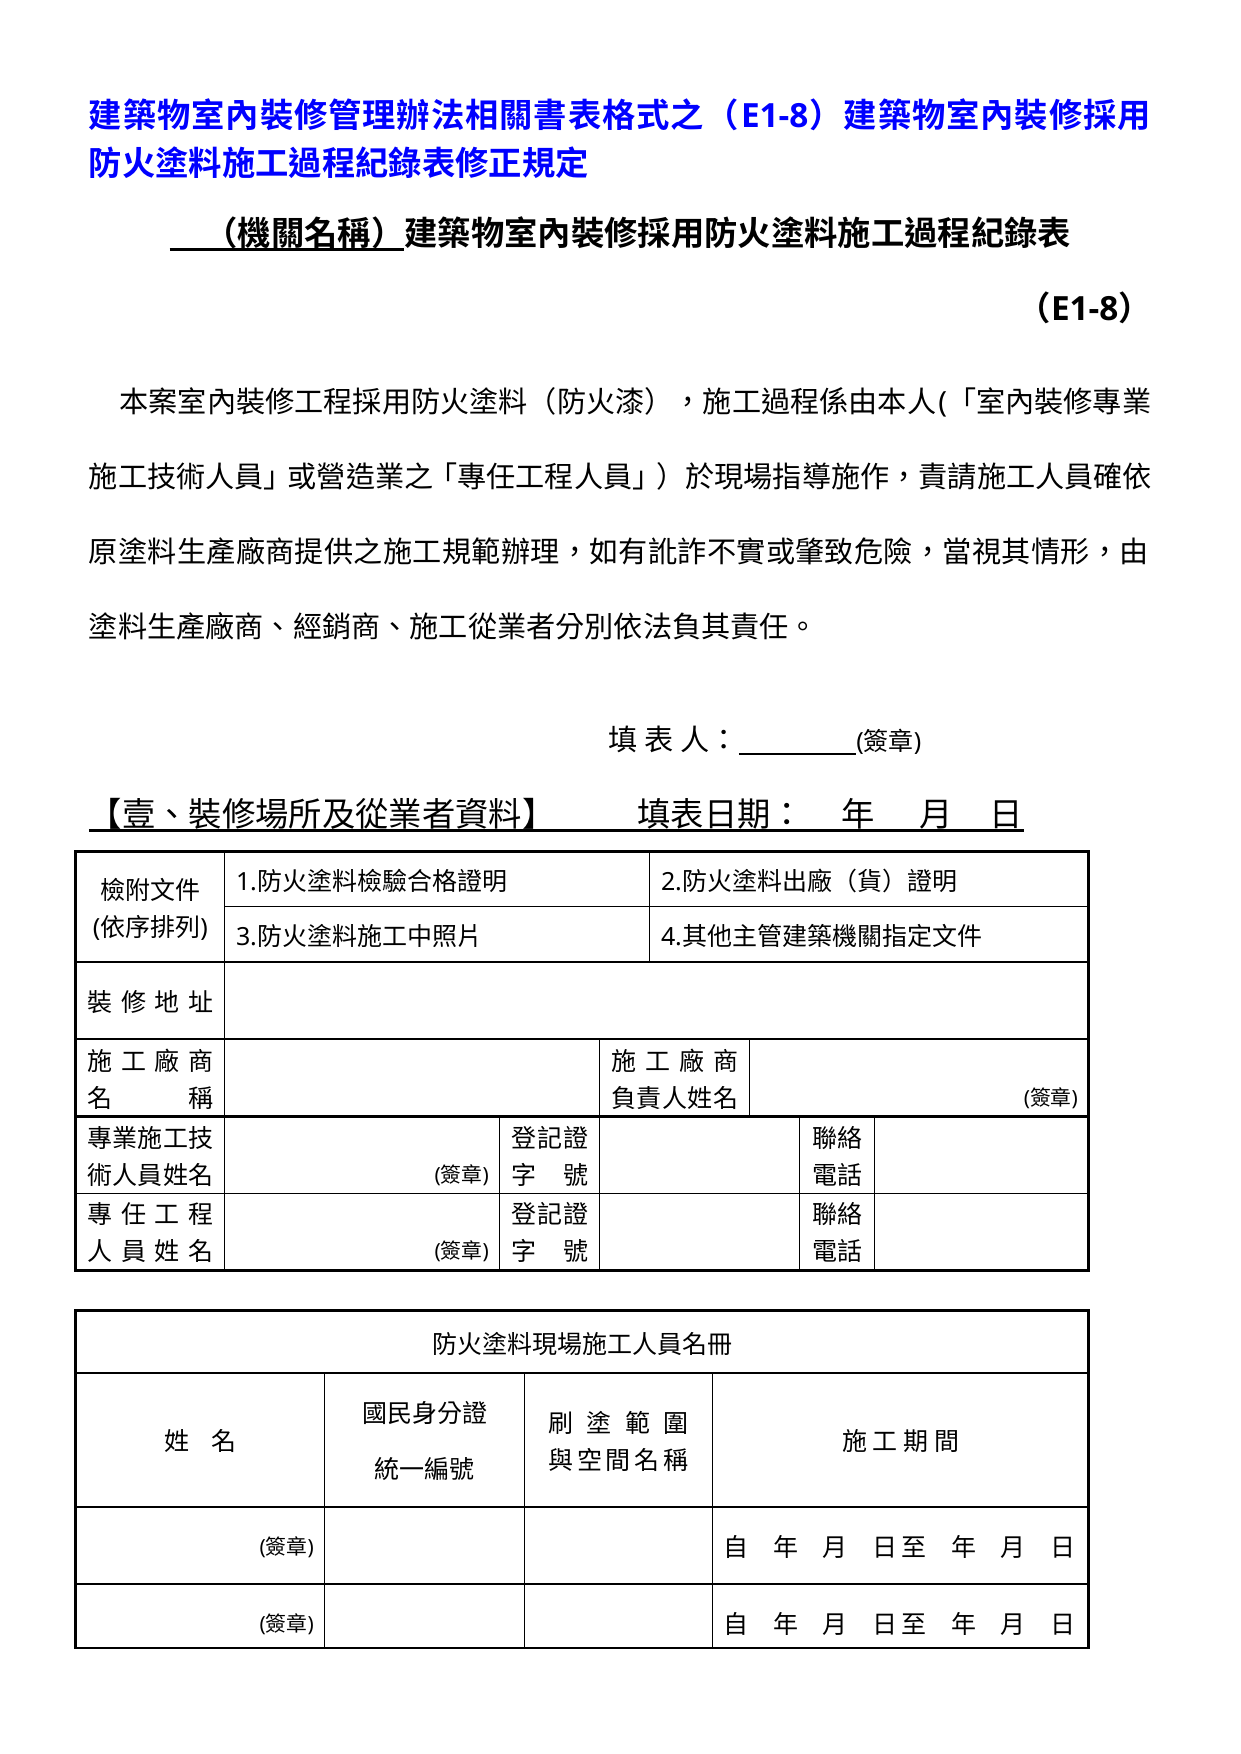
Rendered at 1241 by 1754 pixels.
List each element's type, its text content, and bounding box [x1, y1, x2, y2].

table_cell 3.防火塗料施工中照片 [225, 907, 649, 961]
table_header 檢附文件 (依序排列) [77, 853, 224, 961]
table_cell [525, 1585, 712, 1647]
table_cell 施工廠商 名稱 [77, 1040, 224, 1115]
table_cell [600, 1118, 799, 1192]
table_cell (簽章) [77, 1508, 324, 1583]
table_cell [325, 1508, 524, 1583]
table_cell [225, 1040, 599, 1115]
table_cell 4.其他主管建築機關指定文件 [650, 907, 1087, 961]
table_cell [875, 1118, 1087, 1192]
table_header 1.防火塗料檢驗合格證明 [225, 853, 649, 906]
table_header 防火塗料現場施工人員名冊 [77, 1312, 1087, 1372]
text 【壹、裝修場所及從業者資料】 填表日期： 年 月 日 [89, 775, 1152, 850]
text （E1-8） [89, 269, 1152, 344]
table_cell 聯絡電話 [800, 1194, 874, 1268]
table_header 2.防火塗料出廠（貨）證明 [650, 853, 1087, 906]
text （機關名稱）建築物室內裝修採用防火塗料施工過程紀錄表 [89, 194, 1152, 269]
table_cell 施 工 期 間 [713, 1374, 1087, 1506]
table_cell 姓 名 [77, 1374, 324, 1506]
table_cell (簽章) [750, 1040, 1087, 1115]
table_cell (簽章) [225, 1118, 499, 1192]
table_cell [875, 1194, 1087, 1268]
table_cell 國民身分證 統一編號 [325, 1374, 524, 1506]
table_cell [600, 1194, 799, 1268]
table_cell 施工廠商 負責人姓名 [600, 1040, 749, 1115]
table_cell (簽章) [225, 1194, 499, 1268]
table_cell 裝修地址 [77, 963, 224, 1038]
table_cell 自 年 月 日至 年 月 日 [713, 1508, 1087, 1583]
text 填 表 人： (簽章) [89, 700, 1152, 775]
table_cell (簽章) [77, 1585, 324, 1647]
table_cell [525, 1508, 712, 1583]
table_cell 專任工程 人員姓名 [77, 1194, 224, 1268]
table_cell 登記證字號 [500, 1118, 599, 1192]
table_cell [225, 963, 1087, 1038]
table_cell 刷 塗 範 圍 與空間名稱 [525, 1374, 712, 1506]
table_cell 聯絡電話 [800, 1118, 874, 1192]
text 本案室內裝修工程採用防火塗料（防火漆），施工過程係由本人(「室內裝修專業施工技術人員」或營造業之「專任工程人員」）於現場指導施作，責請施工人員確依原塗料生產廠商提供之施工規範辦理，如有訛詐不實或肇致危險，當視其情形，由塗料生產廠商、經銷商、施工從業者分別依法負其責任。 [89, 362, 1152, 662]
table_cell [325, 1585, 524, 1647]
table_cell 自 年 月 日至 年 月 日 [713, 1585, 1087, 1647]
table_cell 專業施工技術人員姓名 [77, 1118, 224, 1192]
table_cell 登記證字號 [500, 1194, 599, 1268]
